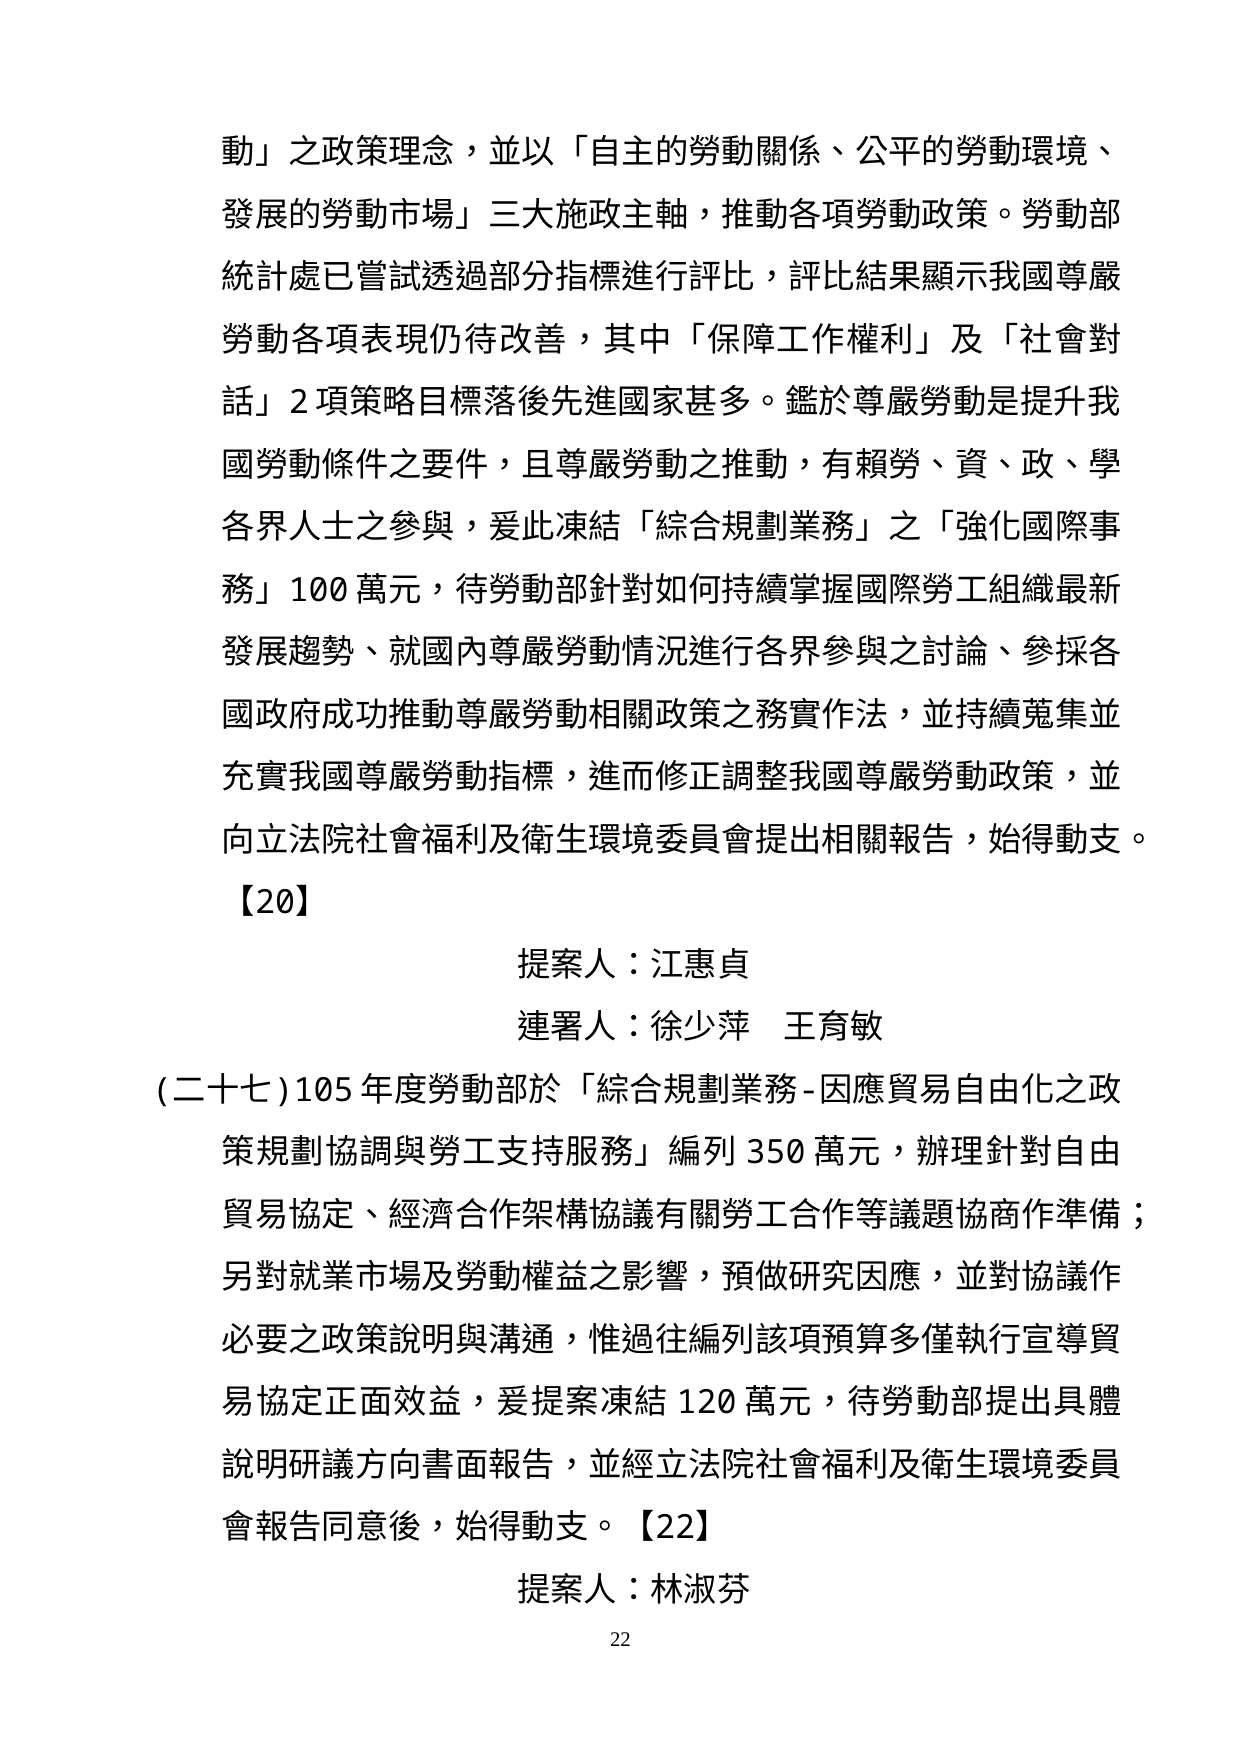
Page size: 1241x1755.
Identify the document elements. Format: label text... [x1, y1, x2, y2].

text 提案人：林淑芬 [118, 1545, 1122, 1608]
text (二十六)105年度勞動部「綜合規劃業務－強化國際事務」編列959萬元。勞動部為回應國際勞工組織之倡議，提出「尊嚴勞動」之政策理念，並以「自主的勞動關係、公平的勞動環境、發展的勞動市場」三大施政主軸，推動各項勞動政策。勞動部統計處已嘗試透過部分指標進行評比，評比結果顯示我國尊嚴勞動各項表現仍待改善，其中「保障工作權利」及「社會對話」2項策略目標落後先進國家甚多。鑑於尊嚴勞動是提升我國勞動條件之要件，且尊嚴勞動之推動，有賴勞、資、政、學各界人士之參與，爰此凍結「綜合規劃業務」之「強化國際事務」100萬元，待勞動部針對如何持續掌握國際勞工組織最新發展趨勢、就國內尊嚴勞動情況進行各界參與之討論、參採各國政府成功推動尊嚴勞動相關政策之務實作法，並持續蒐集並充實我國尊嚴勞動指標，進而修正調整我國尊嚴勞動政策，並向立法院社會福利及衛生環境委員會提出相關報告，始得動支。【20】 [152, 108, 1122, 920]
text (二十七)105年度勞動部於「綜合規劃業務-因應貿易自由化之政策規劃協調與勞工支持服務」編列350萬元，辦理針對自由貿易協定、經濟合作架構協議有關勞工合作等議題協商作準備；另對就業市場及勞動權益之影響，預做研究因應，並對協議作必要之政策說明與溝通，惟過往編列該項預算多僅執行宣導貿易協定正面效益，爰提案凍結120萬元，待勞動部提出具體說明研議方向書面報告，並經立法院社會福利及衛生環境委員會報告同意後，始得動支。【22】 [152, 1045, 1122, 1545]
text 連署人：徐少萍 王育敏 [118, 983, 1122, 1045]
text 提案人：江惠貞 [118, 920, 1122, 983]
